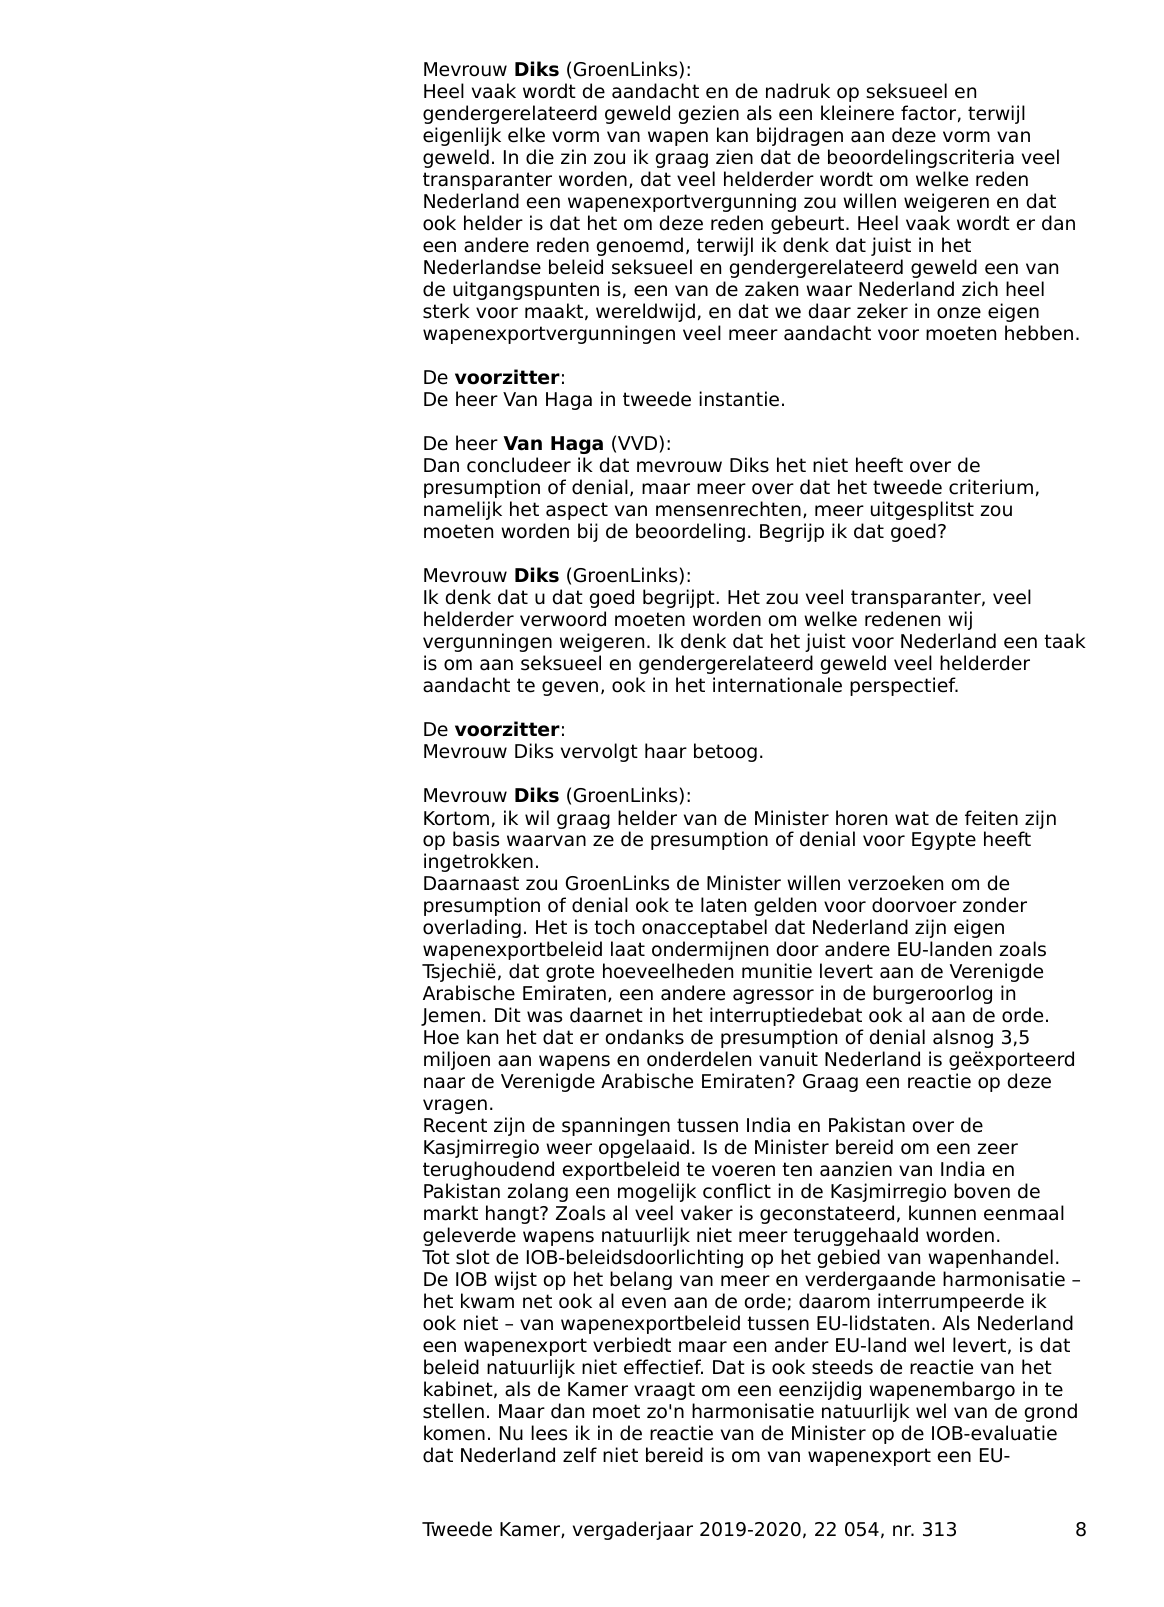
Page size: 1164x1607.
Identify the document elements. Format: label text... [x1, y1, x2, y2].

text Tot slot de IOB-beleidsdoorlichting op het gebied van wapenhandel. De IOB wijst op het belang van meer en verdergaande harmonisatie – het kwam net ook al even aan de orde; daarom interrumpeerde ik ook niet – van wapenexportbeleid tussen EU-lidstaten. Als Nederland een wapenexport verbiedt maar een ander EU-land wel levert, is dat beleid natuurlijk niet effectief. Dat is ook steeds de reactie van het kabinet, als de Kamer vraagt om een eenzijdig wapenembargo in te stellen. Maar dan moet zo'n harmonisatie natuurlijk wel van de grond komen. Nu lees ik in de reactie van de Minister op de IOB-evaluatie dat Nederland zelf niet bereid is om van wapenexport een EU- [422, 1247, 1087, 1467]
text De heer Van Haga in tweede instantie. [422, 389, 1087, 411]
text De heer Van Haga (VVD): [422, 433, 1087, 455]
text Dan concludeer ik dat mevrouw Diks het niet heeft over de presumption of denial, maar meer over dat het tweede criterium, namelijk het aspect van mensenrechten, meer uitgesplitst zou moeten worden bij de beoordeling. Begrijp ik dat goed? [422, 455, 1087, 543]
text De voorzitter: [422, 367, 1087, 389]
text De voorzitter: [422, 719, 1087, 741]
text Recent zijn de spanningen tussen India en Pakistan over de Kasjmirregio weer opgelaaid. Is de Minister bereid om een zeer terughoudend exportbeleid te voeren ten aanzien van India en Pakistan zolang een mogelijk conflict in de Kasjmirregio boven de markt hangt? Zoals al veel vaker is geconstateerd, kunnen eenmaal geleverde wapens natuurlijk niet meer teruggehaald worden. [422, 1115, 1087, 1247]
text Mevrouw Diks (GroenLinks): [422, 565, 1087, 587]
text Mevrouw Diks (GroenLinks): [422, 785, 1087, 807]
text Mevrouw Diks (GroenLinks): [422, 59, 1087, 81]
text Daarnaast zou GroenLinks de Minister willen verzoeken om de presumption of denial ook te laten gelden voor doorvoer zonder overlading. Het is toch onacceptabel dat Nederland zijn eigen wapenexportbeleid laat ondermijnen door andere EU-landen zoals Tsjechië, dat grote hoeveelheden munitie levert aan de Verenigde Arabische Emiraten, een andere agressor in de burgeroorlog in Jemen. Dit was daarnet in het interruptiedebat ook al aan de orde. Hoe kan het dat er ondanks de presumption of denial alsnog 3,5 miljoen aan wapens en onderdelen vanuit Nederland is geëxporteerd naar de Verenigde Arabische Emiraten? Graag een reactie op deze vragen. [422, 873, 1087, 1115]
text Heel vaak wordt de aandacht en de nadruk op seksueel en gendergerelateerd geweld gezien als een kleinere factor, terwijl eigenlijk elke vorm van wapen kan bijdragen aan deze vorm van geweld. In die zin zou ik graag zien dat de beoordelingscriteria veel transparanter worden, dat veel helderder wordt om welke reden Nederland een wapenexportvergunning zou willen weigeren en dat ook helder is dat het om deze reden gebeurt. Heel vaak wordt er dan een andere reden genoemd, terwijl ik denk dat juist in het Nederlandse beleid seksueel en gendergerelateerd geweld een van de uitgangspunten is, een van de zaken waar Nederland zich heel sterk voor maakt, wereldwijd, en dat we daar zeker in onze eigen wapenexportvergunningen veel meer aandacht voor moeten hebben. [422, 81, 1087, 345]
text Kortom, ik wil graag helder van de Minister horen wat de feiten zijn op basis waarvan ze de presumption of denial voor Egypte heeft ingetrokken. [422, 807, 1087, 873]
text Ik denk dat u dat goed begrijpt. Het zou veel transparanter, veel helderder verwoord moeten worden om welke redenen wij vergunningen weigeren. Ik denk dat het juist voor Nederland een taak is om aan seksueel en gendergerelateerd geweld veel helderder aandacht te geven, ook in het internationale perspectief. [422, 587, 1087, 697]
text Mevrouw Diks vervolgt haar betoog. [422, 741, 1087, 763]
